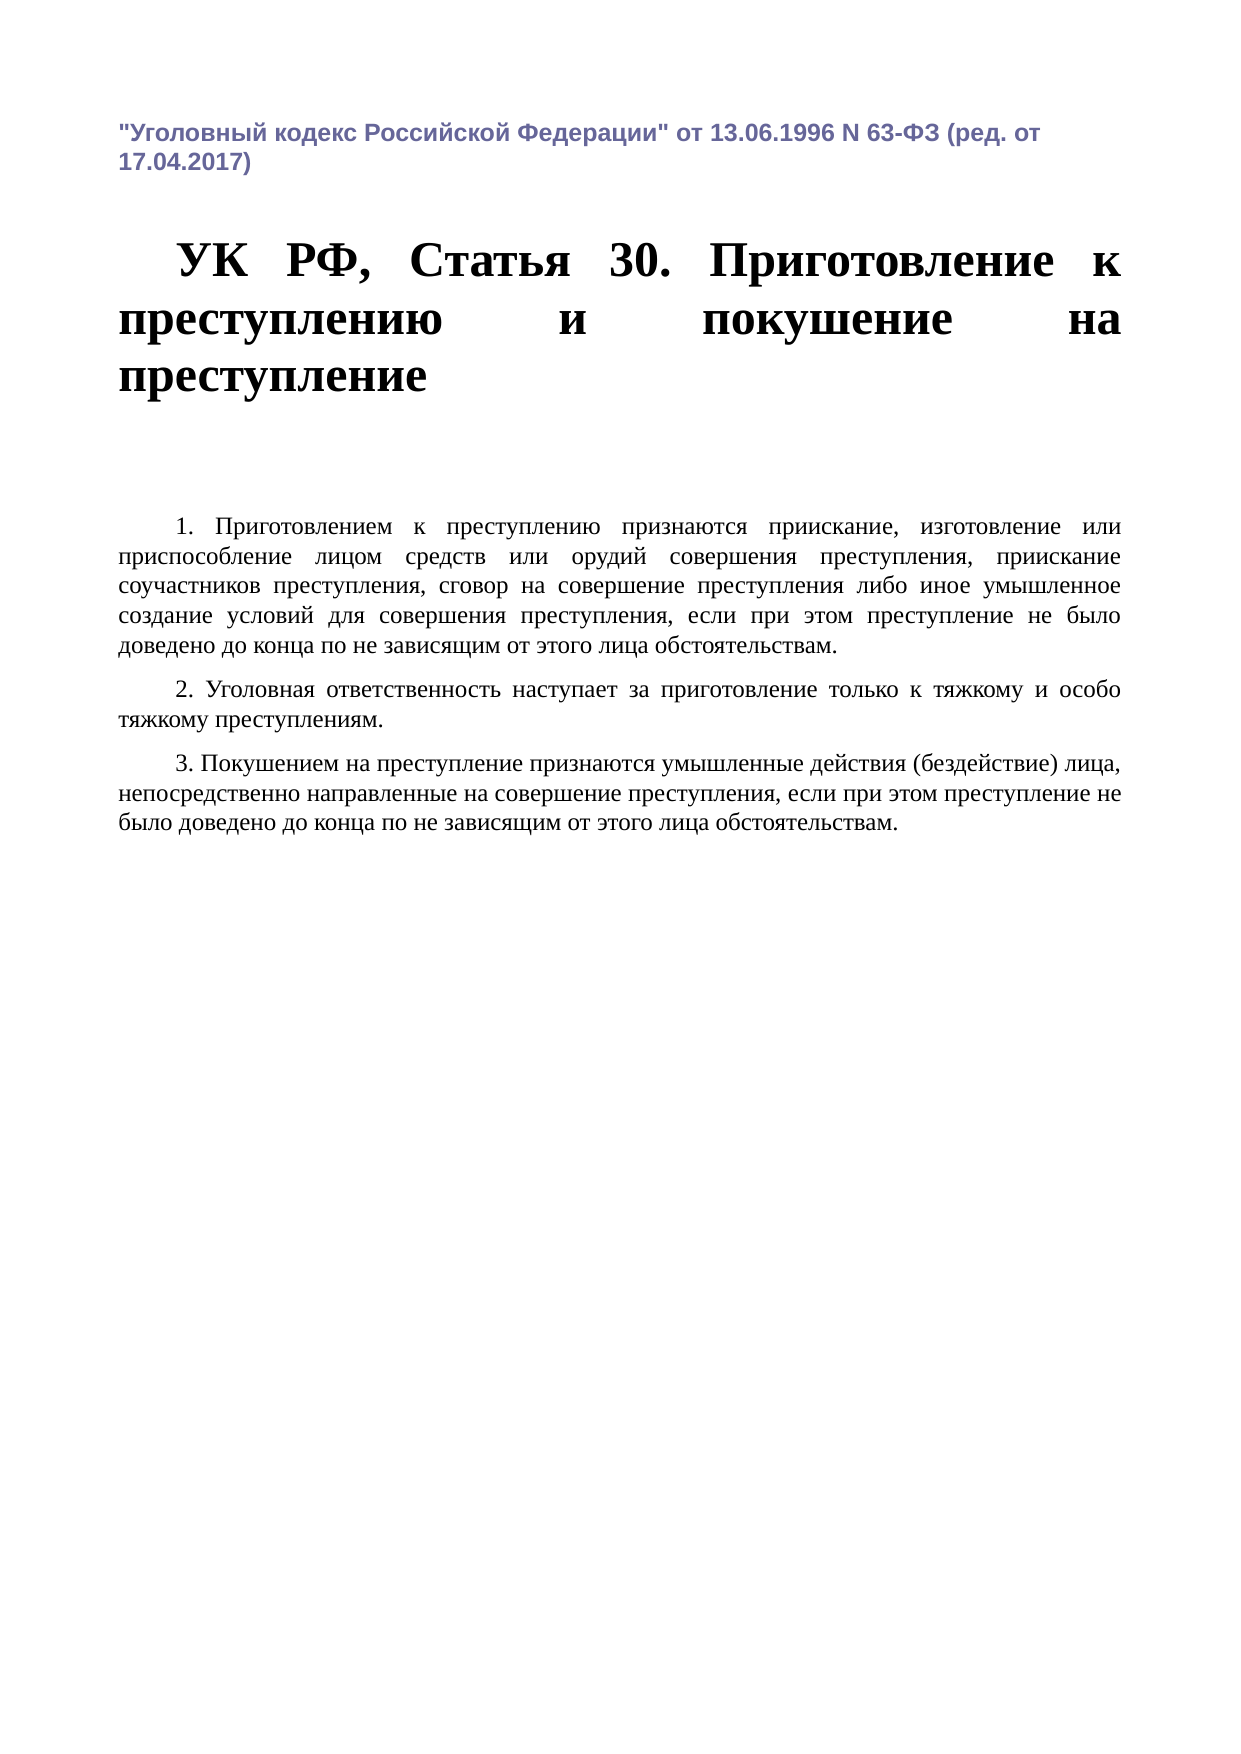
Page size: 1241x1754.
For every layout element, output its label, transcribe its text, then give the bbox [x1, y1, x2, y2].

text 1. Приготовлением к преступлению признаются приискание, изготовление или приспособление лицом средств или орудий совершения преступления, приискание соучастников преступления, сговор на совершение преступления либо иное умышленное создание условий для совершения преступления, если при этом преступление не было доведено до конца по не зависящим от этого лица обстоятельствам. [118, 510, 1122, 658]
text 2. Уголовная ответственность наступает за приготовление только к тяжкому и особо тяжкому преступлениям. [118, 673, 1122, 732]
text "Уголовный кодекс Российской Федерации" от 13.06.1996 N 63-ФЗ (ред. от 17.04.2017) [118, 118, 1122, 176]
text 3. Покушением на преступление признаются умышленные действия (бездействие) лица, непосредственно направленные на совершение преступления, если при этом преступление не было доведено до конца по не зависящим от этого лица обстоятельствам. [118, 747, 1122, 836]
subtitle УК РФ, Статья 30. Приготовление к преступлению и покушение на преступление [118, 230, 1122, 403]
